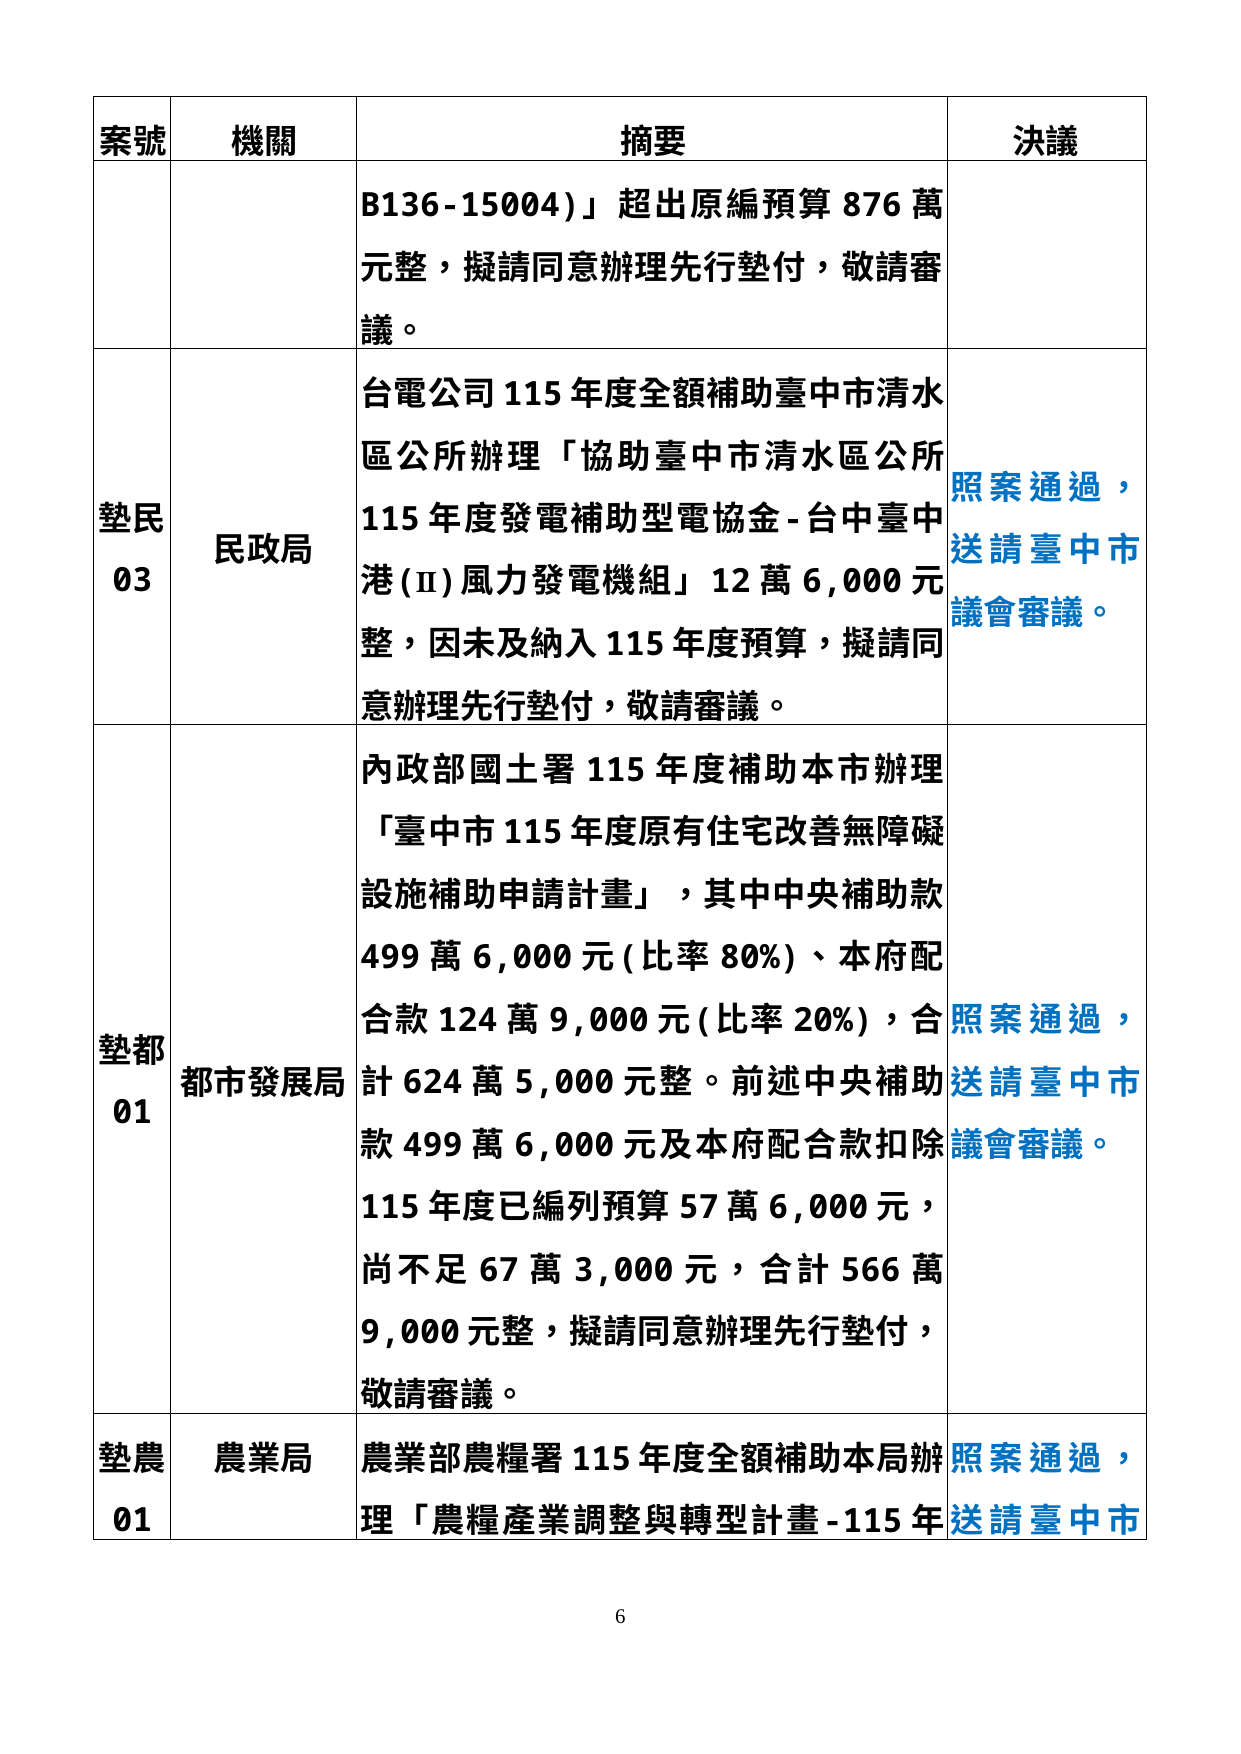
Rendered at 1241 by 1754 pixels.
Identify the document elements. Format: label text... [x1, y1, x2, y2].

table_cell 照案通過，送請臺中市議會審議。 [948, 349, 1146, 724]
table_cell 墊農01 [94, 1414, 170, 1539]
table_cell 農業部農糧署115年度全額補助本局辦理「農糧產業調整與轉型計畫-115年 [357, 1414, 947, 1539]
table_cell [94, 161, 170, 348]
table_header 決議 [948, 97, 1146, 160]
table_cell 照案通過，送請臺中市議會審議。 [948, 725, 1146, 1413]
table_cell 墊民03 [94, 349, 170, 724]
table_header 機關 [171, 97, 356, 160]
table_header 案號 [94, 97, 170, 160]
table_cell 墊都01 [94, 725, 170, 1413]
table_header 摘要 [357, 97, 947, 160]
table_cell 都市發展局 [171, 725, 356, 1413]
table_cell 民政局 [171, 349, 356, 724]
table_cell [171, 161, 356, 348]
table_cell [948, 161, 1146, 348]
table_cell 照案通過，送請臺中市 [948, 1414, 1146, 1539]
table_cell 內政部國土署115年度補助本市辦理「臺中市115年度原有住宅改善無障礙設施補助申請計畫」，其中中央補助款499萬6,000元(比率80%)、本府配合款124萬9,000元(比率20%)，合計624萬5,000元整。前述中央補助款499萬6,000元及本府配合款扣除115年度已編列預算57萬6,000元，尚不足67萬3,000元，合計566萬9,000元整，擬請同意辦理先行墊付，敬請審議。 [357, 725, 947, 1413]
table_cell 農業局 [171, 1414, 356, 1539]
table_cell 台電公司115年度全額補助臺中市清水區公所辦理「協助臺中市清水區公所115年度發電補助型電協金-台中臺中港(Ⅱ)風力發電機組」12萬6,000元整，因未及納入115年度預算，擬請同意辦理先行墊付，敬請審議。 [357, 349, 947, 724]
table_cell B136-15004)」超出原編預算876萬元整，擬請同意辦理先行墊付，敬請審議。 [357, 161, 947, 348]
